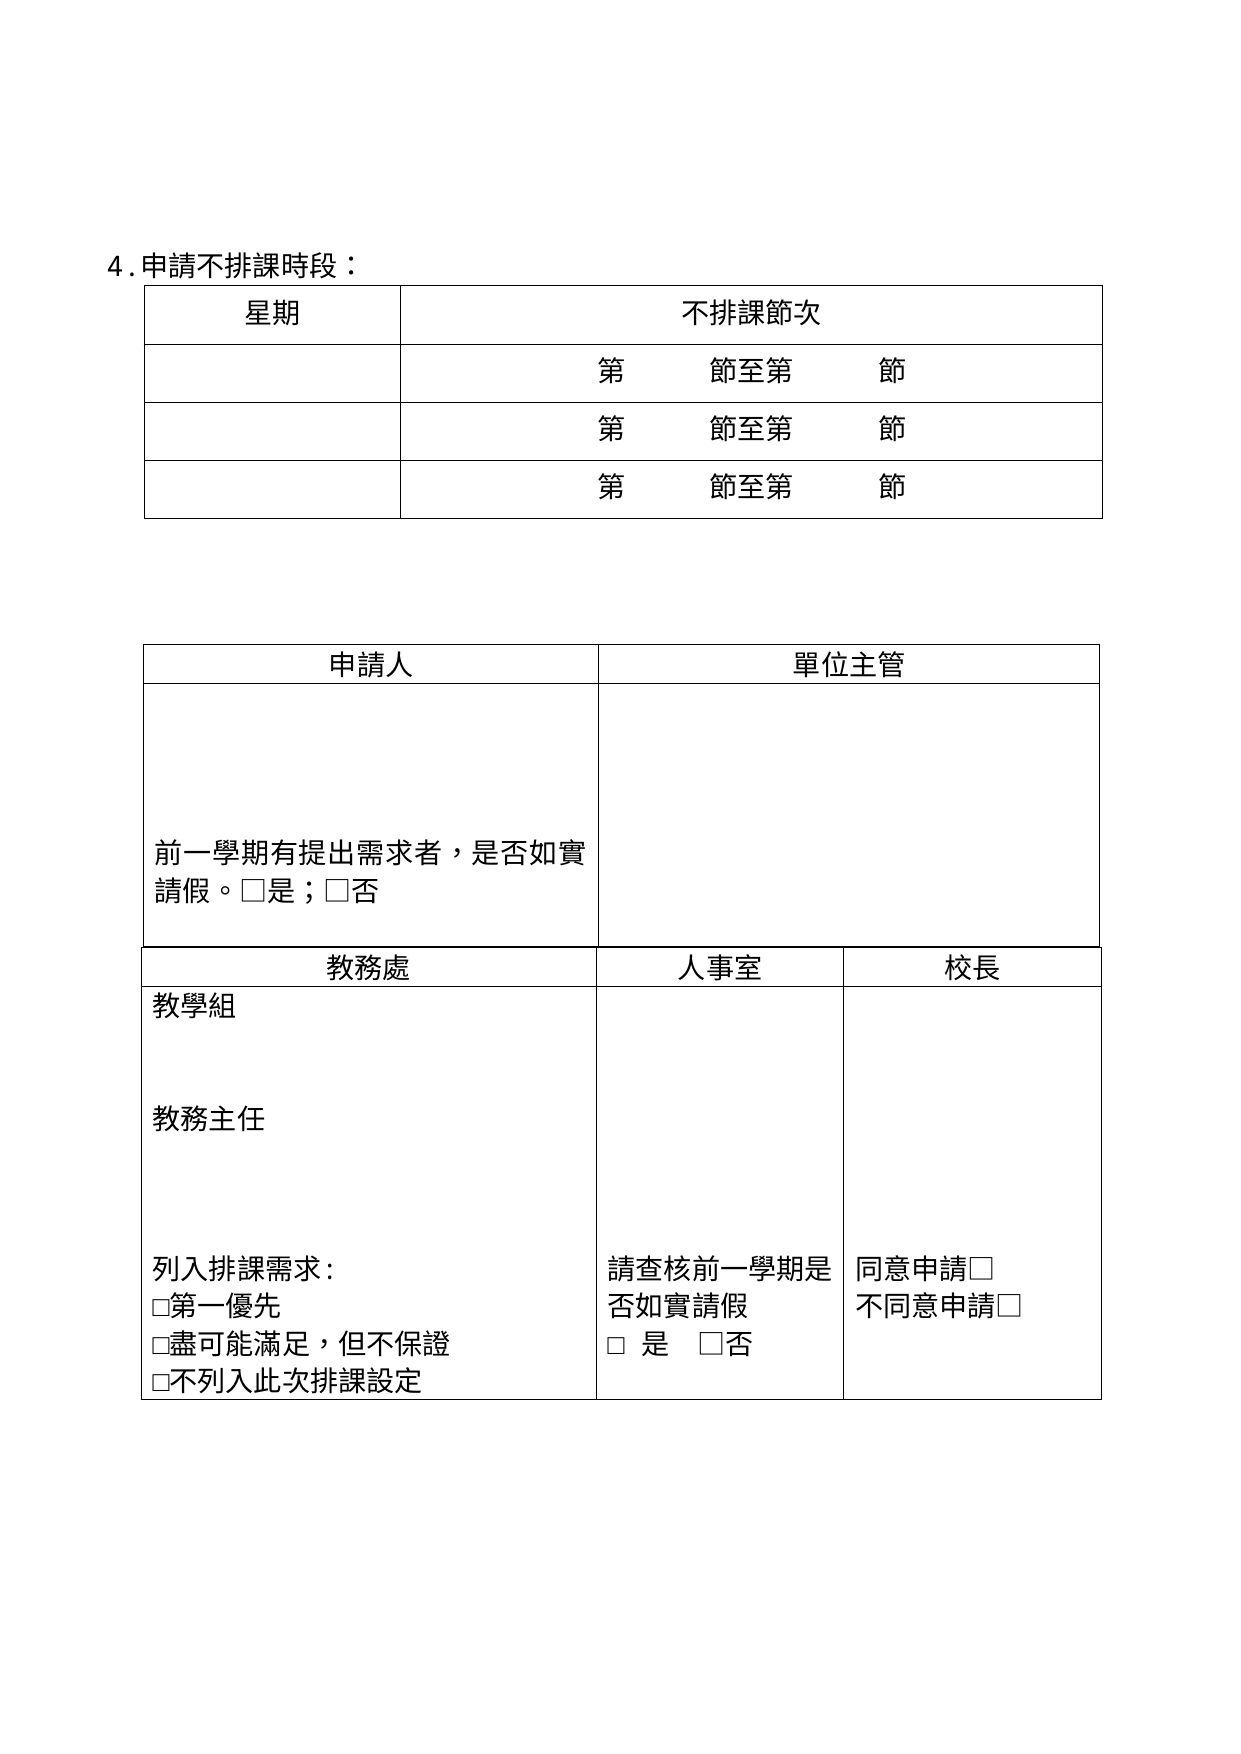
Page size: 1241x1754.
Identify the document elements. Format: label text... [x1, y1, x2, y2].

table_header 不排課節次 [401, 286, 1102, 343]
table_header 教務處 [142, 948, 596, 986]
table_cell 第 節至第 節 [401, 403, 1102, 460]
table_cell 請查核前一學期是否如實請假 □ 是 □否 [597, 987, 843, 1399]
table_cell 第 節至第 節 [401, 345, 1102, 402]
table_header 人事室 [597, 948, 843, 986]
table_cell 第 節至第 節 [401, 461, 1102, 518]
table_cell [145, 403, 400, 460]
table_cell [599, 684, 1099, 946]
table_cell 教學組 教務主任 列入排課需求: □第一優先 □盡可能滿足，但不保證 □不列入此次排課設定 [142, 987, 596, 1399]
table_header 申請人 [144, 645, 598, 682]
table_cell [145, 345, 400, 402]
table_cell 同意申請□ 不同意申請□ [844, 987, 1101, 1399]
table_header 星期 [145, 286, 400, 343]
table_cell [145, 461, 400, 518]
table_header 校長 [844, 948, 1101, 986]
text 4.申請不排課時段： [89, 239, 1169, 285]
table_cell 前一學期有提出需求者，是否如實請假。□是；□否 [144, 684, 598, 946]
table_header 單位主管 [599, 645, 1099, 682]
